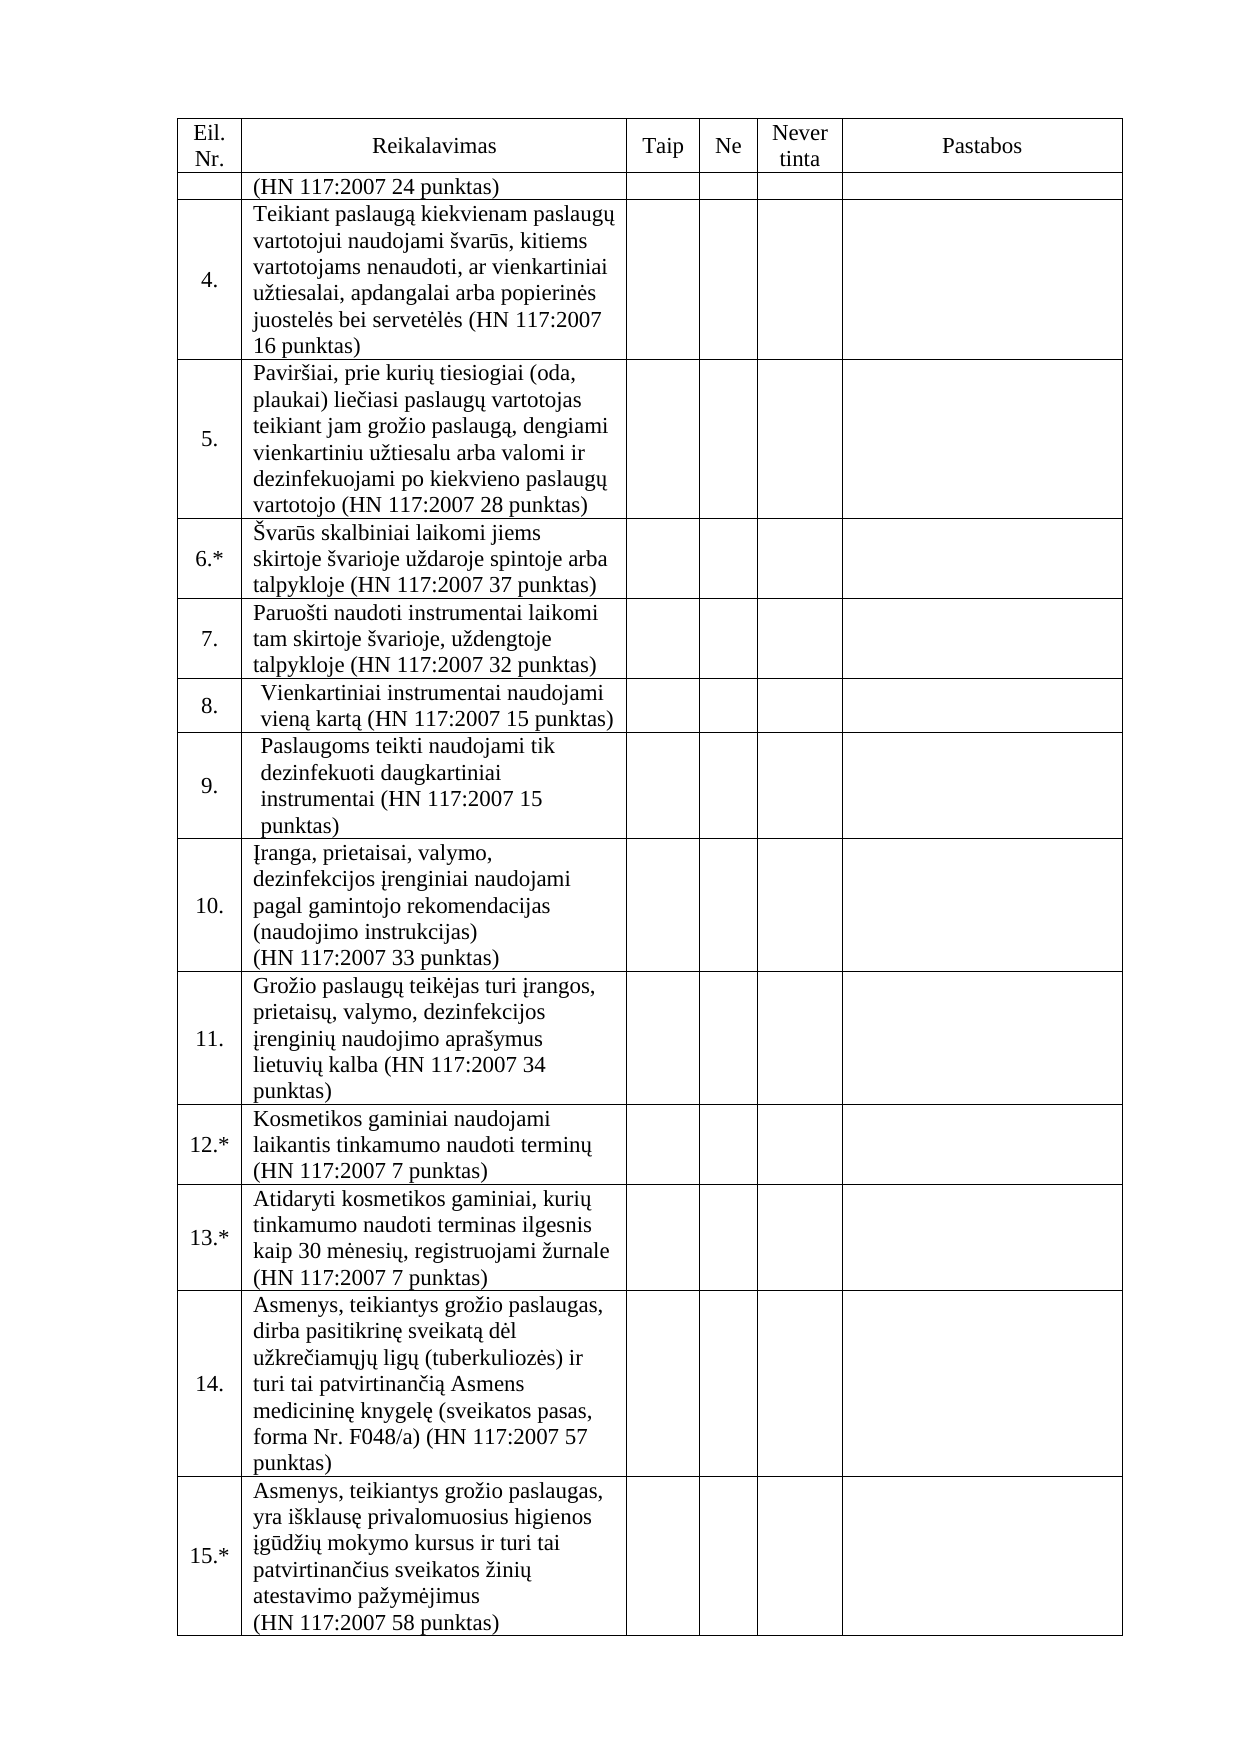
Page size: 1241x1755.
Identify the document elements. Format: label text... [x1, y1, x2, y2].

table_cell Įranga, prietaisai, valymo, dezinfekcijos įrenginiai naudojami pagal gamintojo rekomendacijas (naudojimo instrukcijas) (HN 117:2007 33 punktas) [242, 839, 626, 971]
table_header Taip [627, 119, 699, 172]
table_cell Kosmetikos gaminiai naudojami laikantis tinkamumo naudoti terminų (HN 117:2007 7 punktas) [242, 1105, 626, 1184]
table_cell [758, 1105, 842, 1184]
table_cell [700, 972, 757, 1104]
table_cell [843, 1291, 1122, 1476]
table_cell 6.* [178, 519, 241, 598]
table_header Reikalavimas [242, 119, 626, 172]
table_cell [843, 599, 1122, 678]
table_cell Paruošti naudoti instrumentai laikomi tam skirtoje švarioje, uždengtoje talpykloje (HN 117:2007 32 punktas) [242, 599, 626, 678]
table_cell [700, 1477, 757, 1635]
table_cell [627, 360, 699, 518]
table_cell [700, 519, 757, 598]
table_cell [627, 1105, 699, 1184]
table_cell 4. [178, 200, 241, 358]
table_header Ne [700, 119, 757, 172]
table_cell Paslaugoms teikti naudojami tik dezinfekuoti daugkartiniai instrumentai (HN 117:2007 15 punktas) [242, 733, 626, 838]
table_cell [627, 1477, 699, 1635]
table_cell [627, 679, 699, 732]
table_cell [758, 173, 842, 199]
table_cell 7. [178, 599, 241, 678]
table_cell [843, 733, 1122, 838]
table_cell 8. [178, 679, 241, 732]
table_cell [627, 173, 699, 199]
table_cell [700, 599, 757, 678]
table_cell [700, 1291, 757, 1476]
table_cell [627, 1185, 699, 1290]
table_cell [758, 200, 842, 358]
table_cell [843, 1105, 1122, 1184]
table_cell [843, 1477, 1122, 1635]
table_cell [843, 972, 1122, 1104]
table_cell (HN 117:2007 24 punktas) [242, 173, 626, 199]
table_cell [627, 733, 699, 838]
table_cell [700, 173, 757, 199]
table_cell [843, 679, 1122, 732]
table_cell Vienkartiniai instrumentai naudojami vieną kartą (HN 117:2007 15 punktas) [242, 679, 626, 732]
table_cell [700, 679, 757, 732]
table_cell [843, 1185, 1122, 1290]
table_cell Paviršiai, prie kurių tiesiogiai (oda, plaukai) liečiasi paslaugų vartotojas teikiant jam grožio paslaugą, dengiami vienkartiniu užtiesalu arba valomi ir dezinfekuojami po kiekvieno paslaugų vartotojo (HN 117:2007 28 punktas) [242, 360, 626, 518]
table_cell 10. [178, 839, 241, 971]
table_cell [627, 972, 699, 1104]
table_cell 12.* [178, 1105, 241, 1184]
table_cell [627, 599, 699, 678]
table_cell Asmenys, teikiantys grožio paslaugas, dirba pasitikrinę sveikatą dėl užkrečiamųjų ligų (tuberkuliozės) ir turi tai patvirtinančią Asmens medicininę knygelę (sveikatos pasas, forma Nr. F048/a) (HN 117:2007 57 punktas) [242, 1291, 626, 1476]
table_cell [700, 1185, 757, 1290]
table_cell Atidaryti kosmetikos gaminiai, kurių tinkamumo naudoti terminas ilgesnis kaip 30 mėnesių, registruojami žurnale (HN 117:2007 7 punktas) [242, 1185, 626, 1290]
table_header Pastabos [843, 119, 1122, 172]
table_cell Švarūs skalbiniai laikomi jiems skirtoje švarioje uždaroje spintoje arba talpykloje (HN 117:2007 37 punktas) [242, 519, 626, 598]
table_cell [758, 972, 842, 1104]
table_cell [758, 733, 842, 838]
table_cell [843, 519, 1122, 598]
table_cell [843, 173, 1122, 199]
table_cell [627, 839, 699, 971]
table_cell [627, 1291, 699, 1476]
table_cell [627, 519, 699, 598]
table_cell 5. [178, 360, 241, 518]
table_cell [843, 200, 1122, 358]
table_cell 13.* [178, 1185, 241, 1290]
table_cell [758, 1185, 842, 1290]
table_cell [758, 519, 842, 598]
table_cell 15.* [178, 1477, 241, 1635]
table_cell [758, 599, 842, 678]
table_header Nevertinta [758, 119, 842, 172]
table_cell [700, 1105, 757, 1184]
table_cell [178, 173, 241, 199]
table_cell [758, 360, 842, 518]
table_cell [843, 839, 1122, 971]
table_cell [700, 733, 757, 838]
table_cell Grožio paslaugų teikėjas turi įrangos, prietaisų, valymo, dezinfekcijos įrenginių naudojimo aprašymus lietuvių kalba (HN 117:2007 34 punktas) [242, 972, 626, 1104]
table_cell [700, 839, 757, 971]
table_cell [627, 200, 699, 358]
table_cell Teikiant paslaugą kiekvienam paslaugų vartotojui naudojami švarūs, kitiems vartotojams nenaudoti, ar vienkartiniai užtiesalai, apdangalai arba popierinės juostelės bei servetėlės (HN 117:2007 16 punktas) [242, 200, 626, 358]
table_cell [758, 1477, 842, 1635]
table_header Eil. Nr. [178, 119, 241, 172]
table_cell 9. [178, 733, 241, 838]
table_cell [758, 1291, 842, 1476]
table_cell 14. [178, 1291, 241, 1476]
table_cell Asmenys, teikiantys grožio paslaugas, yra išklausę privalomuosius higienos įgūdžių mokymo kursus ir turi tai patvirtinančius sveikatos žinių atestavimo pažymėjimus (HN 117:2007 58 punktas) [242, 1477, 626, 1635]
table_cell [700, 360, 757, 518]
table_cell [758, 839, 842, 971]
table_cell [758, 679, 842, 732]
table_cell 11. [178, 972, 241, 1104]
table_cell [843, 360, 1122, 518]
table_cell [700, 200, 757, 358]
